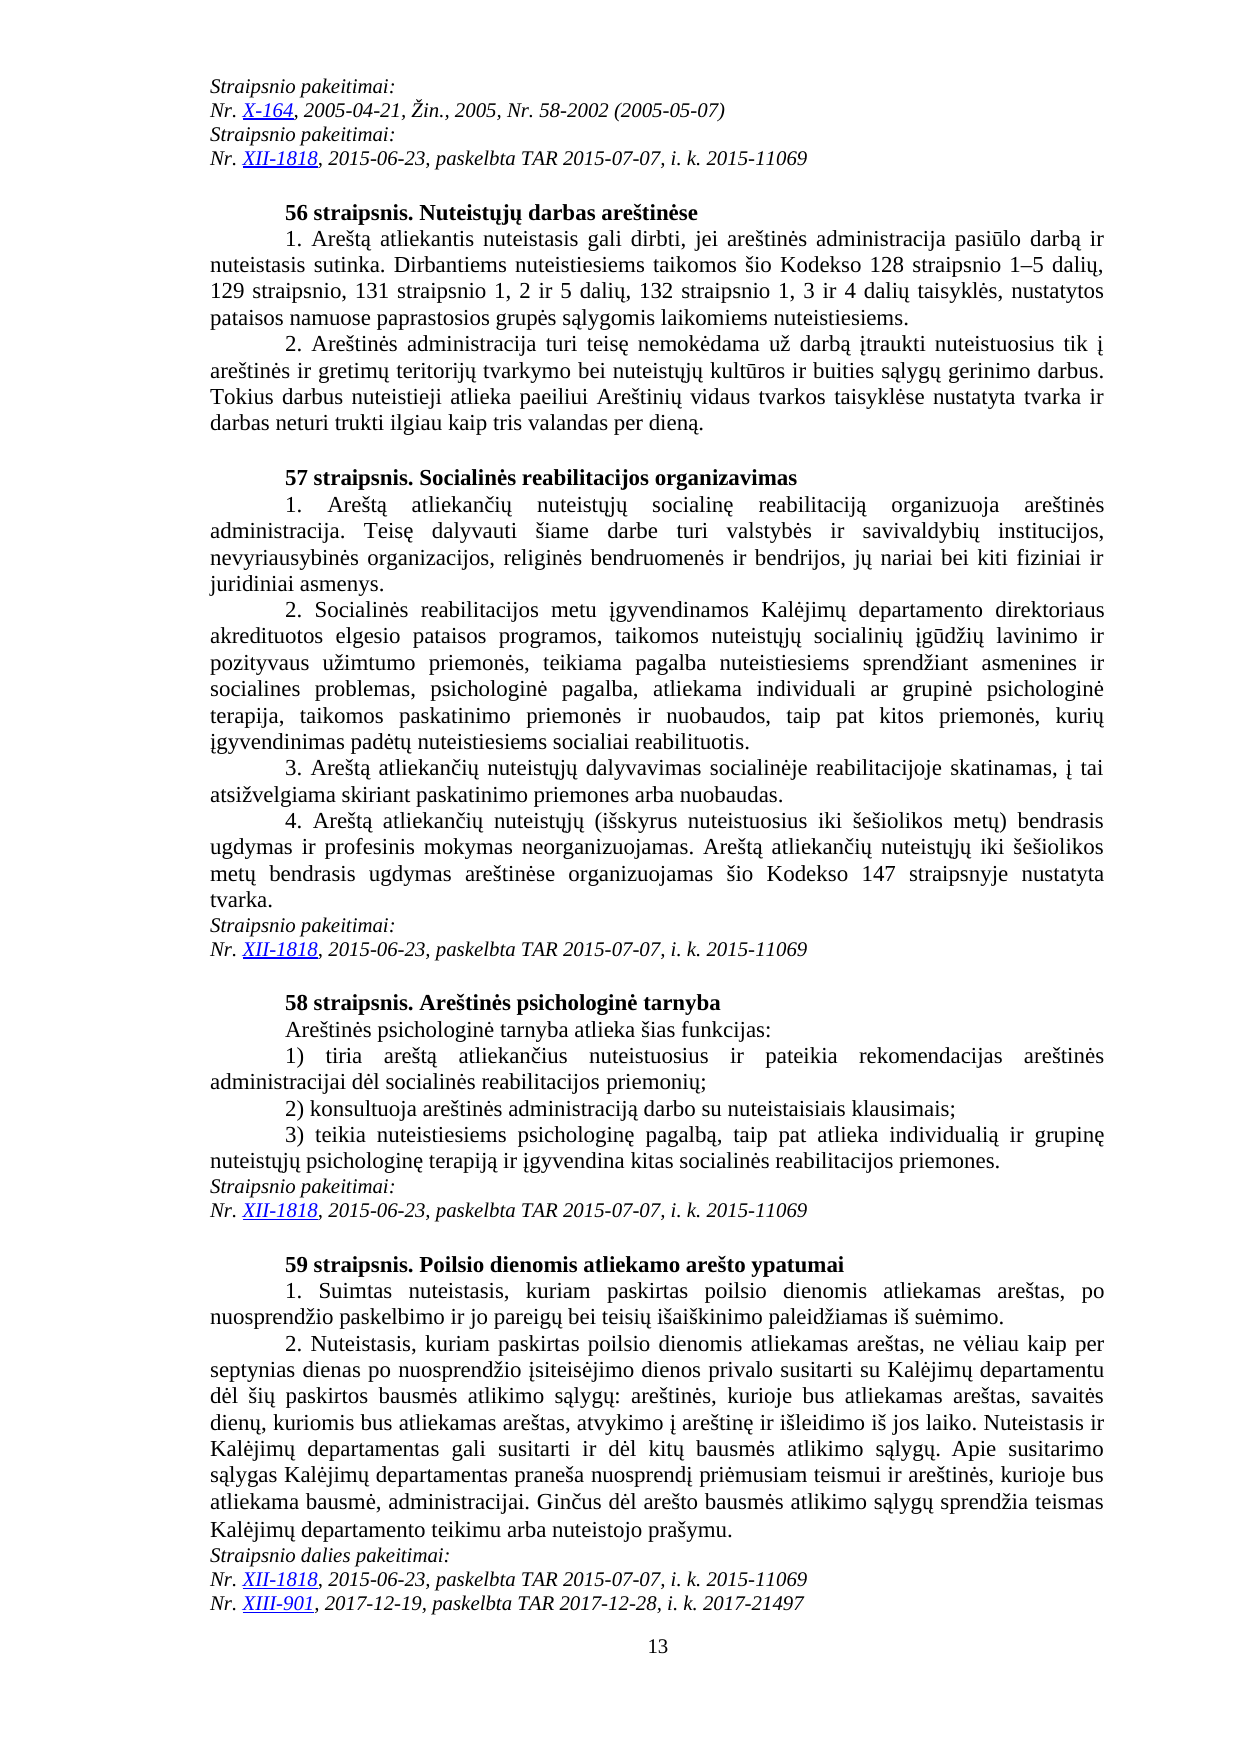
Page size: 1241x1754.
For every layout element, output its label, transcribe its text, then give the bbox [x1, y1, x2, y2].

text 2. Areštinės administracija turi teisę nemokėdama už darbą įtraukti nuteistuosius tik į areštinės ir gretimų teritorijų tvarkymo bei nuteistųjų kultūros ir buities sąlygų gerinimo darbus. Tokius darbus nuteistieji atlieka paeiliui Areštinių vidaus tvarkos taisyklėse nustatyta tvarka ir darbas neturi trukti ilgiau kaip tris valandas per dieną. [210, 330, 1106, 436]
text 2. Socialinės reabilitacijos metu įgyvendinamos Kalėjimų departamento direktoriaus akredituotos elgesio pataisos programos, taikomos nuteistųjų socialinių įgūdžių lavinimo ir pozityvaus užimtumo priemonės, teikiama pagalba nuteistiesiems sprendžiant asmenines ir socialines problemas, psichologinė pagalba, atliekama individuali ar grupinė psichologinė terapija, taikomos paskatinimo priemonės ir nuobaudos, taip pat kitos priemonės, kurių įgyvendinimas padėtų nuteistiesiems socialiai reabilituotis. [210, 596, 1106, 754]
text 2. Nuteistasis, kuriam paskirtas poilsio dienomis atliekamas areštas, ne vėliau kaip per septynias dienas po nuosprendžio įsiteisėjimo dienos privalo susitarti su Kalėjimų departamentu dėl šių paskirtos bausmės atlikimo sąlygų: areštinės, kurioje bus atliekamas areštas, savaitės dienų, kuriomis bus atliekamas areštas, atvykimo į areštinę ir išleidimo iš jos laiko. Nuteistasis ir Kalėjimų departamentas gali susitarti ir dėl kitų bausmės atlikimo sąlygų. Apie susitarimo sąlygas Kalėjimų departamentas praneša nuosprendį priėmusiam teismui ir areštinės, kurioje bus atliekama bausmė, administracijai. Ginčus dėl arešto bausmės atlikimo sąlygų sprendžia teismas Kalėjimų departamento teikimu arba nuteistojo prašymu. [210, 1330, 1106, 1543]
text Straipsnio dalies pakeitimai: [210, 1543, 1106, 1567]
text Nr. X-164, 2005-04-21, Žin., 2005, Nr. 58-2002 (2005-05-07) [210, 98, 1106, 122]
text 2) konsultuoja areštinės administraciją darbo su nuteistaisiais klausimais; [210, 1095, 1106, 1121]
text 3) teikia nuteistiesiems psichologinę pagalbą, taip pat atlieka individualią ir grupinę nuteistųjų psichologinę terapiją ir įgyvendina kitas socialinės reabilitacijos priemones. [210, 1121, 1106, 1174]
text 1. Suimtas nuteistasis, kuriam paskirtas poilsio dienomis atliekamas areštas, po nuosprendžio paskelbimo ir jo pareigų bei teisių išaiškinimo paleidžiamas iš suėmimo. [210, 1277, 1106, 1330]
text 59 straipsnis. Poilsio dienomis atliekamo arešto ypatumai [210, 1251, 1106, 1277]
text Nr. XII-1818, 2015-06-23, paskelbta TAR 2015-07-07, i. k. 2015-11069 [210, 1567, 1106, 1591]
text Nr. XIII-901, 2017-12-19, paskelbta TAR 2017-12-28, i. k. 2017-21497 [210, 1591, 1106, 1615]
text Nr. XII-1818, 2015-06-23, paskelbta TAR 2015-07-07, i. k. 2015-11069 [210, 937, 1106, 961]
text 58 straipsnis. Areštinės psichologinė tarnyba [210, 989, 1106, 1016]
text Areštinės psichologinė tarnyba atlieka šias funkcijas: [210, 1016, 1106, 1042]
text Straipsnio pakeitimai: [210, 1174, 1106, 1198]
text 1. Areštą atliekantis nuteistasis gali dirbti, jei areštinės administracija pasiūlo darbą ir nuteistasis sutinka. Dirbantiems nuteistiesiems taikomos šio Kodekso 128 straipsnio 1–5 dalių, 129 straipsnio, 131 straipsnio 1, 2 ir 5 dalių, 132 straipsnio 1, 3 ir 4 dalių taisyklės, nustatytos pataisos namuose paprastosios grupės sąlygomis laikomiems nuteistiesiems. [210, 225, 1106, 330]
text 56 straipsnis. Nuteistųjų darbas areštinėse [210, 198, 1106, 225]
text 57 straipsnis. Socialinės reabilitacijos organizavimas [210, 464, 1106, 491]
text Straipsnio pakeitimai: [210, 912, 1106, 937]
text 4. Areštą atliekančių nuteistųjų (išskyrus nuteistuosius iki šešiolikos metų) bendrasis ugdymas ir profesinis mokymas neorganizuojamas. Areštą atliekančių nuteistųjų iki šešiolikos metų bendrasis ugdymas areštinėse organizuojamas šio Kodekso 147 straipsnyje nustatyta tvarka. [210, 807, 1106, 912]
text Nr. XII-1818, 2015-06-23, paskelbta TAR 2015-07-07, i. k. 2015-11069 [210, 146, 1106, 170]
text Nr. XII-1818, 2015-06-23, paskelbta TAR 2015-07-07, i. k. 2015-11069 [210, 1198, 1106, 1222]
text 3. Areštą atliekančių nuteistųjų dalyvavimas socialinėje reabilitacijoje skatinamas, į tai atsižvelgiama skiriant paskatinimo priemones arba nuobaudas. [210, 754, 1106, 807]
text Straipsnio pakeitimai: [210, 122, 1106, 146]
text Straipsnio pakeitimai: [210, 73, 1106, 98]
text 1. Areštą atliekančių nuteistųjų socialinę reabilitaciją organizuoja areštinės administracija. Teisę dalyvauti šiame darbe turi valstybės ir savivaldybių institucijos, nevyriausybinės organizacijos, religinės bendruomenės ir bendrijos, jų nariai bei kiti fiziniai ir juridiniai asmenys. [210, 491, 1106, 596]
text 1) tiria areštą atliekančius nuteistuosius ir pateikia rekomendacijas areštinės administracijai dėl socialinės reabilitacijos priemonių; [210, 1042, 1106, 1095]
